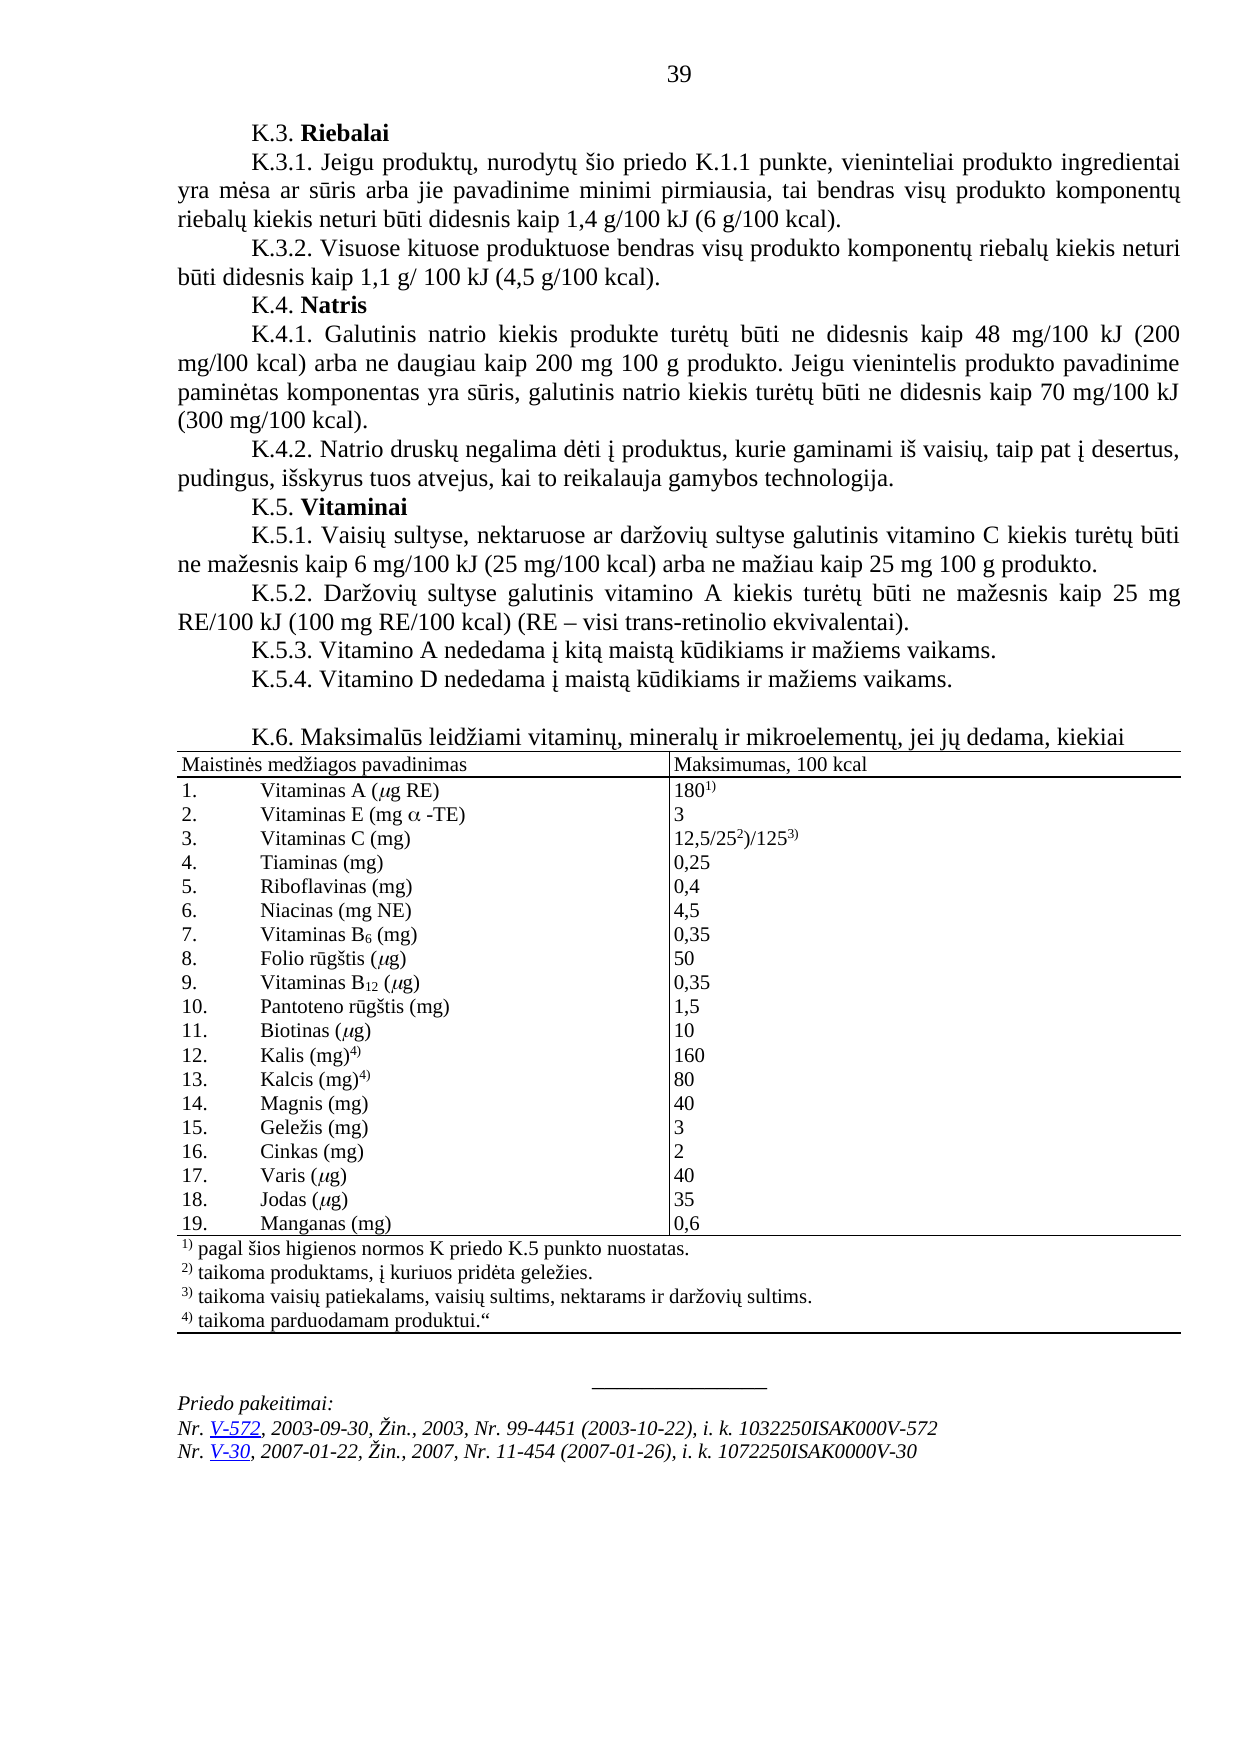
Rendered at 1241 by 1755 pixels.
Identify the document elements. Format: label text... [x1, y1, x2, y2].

table_cell 8. [177, 946, 181, 970]
table_cell 80 [1177, 1067, 1181, 1091]
table_cell 18. [177, 1187, 181, 1211]
table_cell 19. [177, 1211, 181, 1235]
text Nr. V-30, 2007-01-22, Žin., 2007, Nr. 11-454 (2007-01-26), i. k. 1072250ISAK0000V-30 [177, 1439, 1181, 1463]
table_cell 19. [252, 1211, 256, 1235]
table_cell 35 [1177, 1187, 1181, 1211]
table_cell 12. [252, 1043, 256, 1067]
table_cell 4. [252, 850, 256, 874]
table_cell 2. [252, 802, 256, 826]
text K.4. Natris [177, 291, 1181, 319]
table_cell 0,25 [1177, 850, 1181, 874]
text K.4.2. Natrio druskų negalima dėti į produktus, kurie gaminami iš vaisių, taip pat į desertus, pudingus, išskyrus tuos atvejus, kai to reikalauja gamybos technologija. [177, 434, 1181, 492]
table_cell 5. [177, 874, 181, 898]
table_cell 2 [1177, 1139, 1181, 1163]
table_cell 15. [177, 1115, 181, 1139]
table_cell 6. [177, 898, 181, 922]
table_cell 6. [252, 898, 256, 922]
text K.3. Riebalai [177, 118, 1181, 147]
table_cell 40 [1177, 1163, 1181, 1187]
table_cell 18. [252, 1187, 256, 1211]
table_cell 3 [1177, 802, 1181, 826]
text K.4.1. Galutinis natrio kiekis produkte turėtų būti ne didesnis kaip 48 mg/100 kJ (200 mg/l00 kcal) arba ne daugiau kaip 200 mg 100 g produkto. Jeigu vienintelis produkto pavadinime paminėtas komponentas yra sūris, galutinis natrio kiekis turėtų būti ne didesnis kaip 70 mg/100 kJ (300 mg/100 kcal). [177, 319, 1181, 434]
table_cell 10. [177, 994, 181, 1018]
table_cell 1. [177, 778, 181, 802]
text ______________ [177, 1363, 1181, 1391]
table_cell 4,5 [1177, 898, 1181, 922]
table_cell 0,35 [1177, 970, 1181, 994]
text K.3.2. Visuose kituose produktuose bendras visų produkto komponentų riebalų kiekis neturi būti didesnis kaip 1,1 g/ 100 kJ (4,5 g/100 kcal). [177, 233, 1181, 291]
table_cell 3. [177, 826, 181, 850]
table_cell 10. [252, 994, 256, 1018]
table_cell 5. [252, 874, 256, 898]
table_cell 1. [252, 778, 256, 802]
table_cell 12. [177, 1043, 181, 1067]
table_cell 0,6 [1177, 1211, 1181, 1235]
table_cell 7. [252, 922, 256, 946]
text K.6. Maksimalūs leidžiami vitaminų, mineralų ir mikroelementų, jei jų dedama, kiekiai [177, 722, 1181, 751]
table_cell 7. [177, 922, 181, 946]
table_cell 15. [252, 1115, 256, 1139]
table_cell 3 [1177, 1115, 1181, 1139]
table_cell 9. [252, 970, 256, 994]
table_cell 13. [252, 1067, 256, 1091]
table_cell 0,35 [1177, 922, 1181, 946]
table_cell 160 [1177, 1043, 1181, 1067]
text Nr. V-572, 2003-09-30, Žin., 2003, Nr. 99-4451 (2003-10-22), i. k. 1032250ISAK000V-572 [177, 1415, 1181, 1439]
text K.5.1. Vaisių sultyse, nektaruose ar daržovių sultyse galutinis vitamino C kiekis turėtų būti ne mažesnis kaip 6 mg/100 kJ (25 mg/100 kcal) arba ne mažiau kaip 25 mg 100 g produkto. [177, 521, 1181, 578]
table_cell 8. [252, 946, 256, 970]
table_cell 17. [252, 1163, 256, 1187]
table_cell 4. [177, 850, 181, 874]
table_cell 16. [252, 1139, 256, 1163]
table_cell 14. [252, 1091, 256, 1115]
table_cell 1,5 [1177, 994, 1181, 1018]
table_cell 0,4 [1177, 874, 1181, 898]
table_cell 3. [252, 826, 256, 850]
table_cell 16. [177, 1139, 181, 1163]
text K.5.3. Vitamino A nededama į kitą maistą kūdikiams ir mažiems vaikams. [177, 636, 1181, 664]
table_cell 11. [252, 1019, 256, 1042]
table_cell 50 [1177, 946, 1181, 970]
text Priedo pakeitimai: [177, 1391, 1181, 1415]
table_cell 10 [1177, 1019, 1181, 1042]
table_cell 13. [177, 1067, 181, 1091]
table_cell 9. [177, 970, 181, 994]
text K.5.4. Vitamino D nededama į maistą kūdikiams ir mažiems vaikams. [177, 664, 1181, 693]
text K.5. Vitaminai [177, 492, 1181, 521]
text K.5.2. Daržovių sultyse galutinis vitamino A kiekis turėtų būti ne mažesnis kaip 25 mg RE/100 kJ (100 mg RE/100 kcal) (RE – visi trans-retinolio ekvivalentai). [177, 578, 1181, 636]
text K.3.1. Jeigu produktų, nurodytų šio priedo K.1.1 punkte, vieninteliai produkto ingredientai yra mėsa ar sūris arba jie pavadinime minimi pirmiausia, tai bendras visų produkto komponentų riebalų kiekis neturi būti didesnis kaip 1,4 g/100 kJ (6 g/100 kcal). [177, 147, 1181, 233]
table_cell 2. [177, 802, 181, 826]
table_cell 11. [177, 1019, 181, 1042]
table_cell 40 [1177, 1091, 1181, 1115]
table_cell 17. [177, 1163, 181, 1187]
table_cell 14. [177, 1091, 181, 1115]
